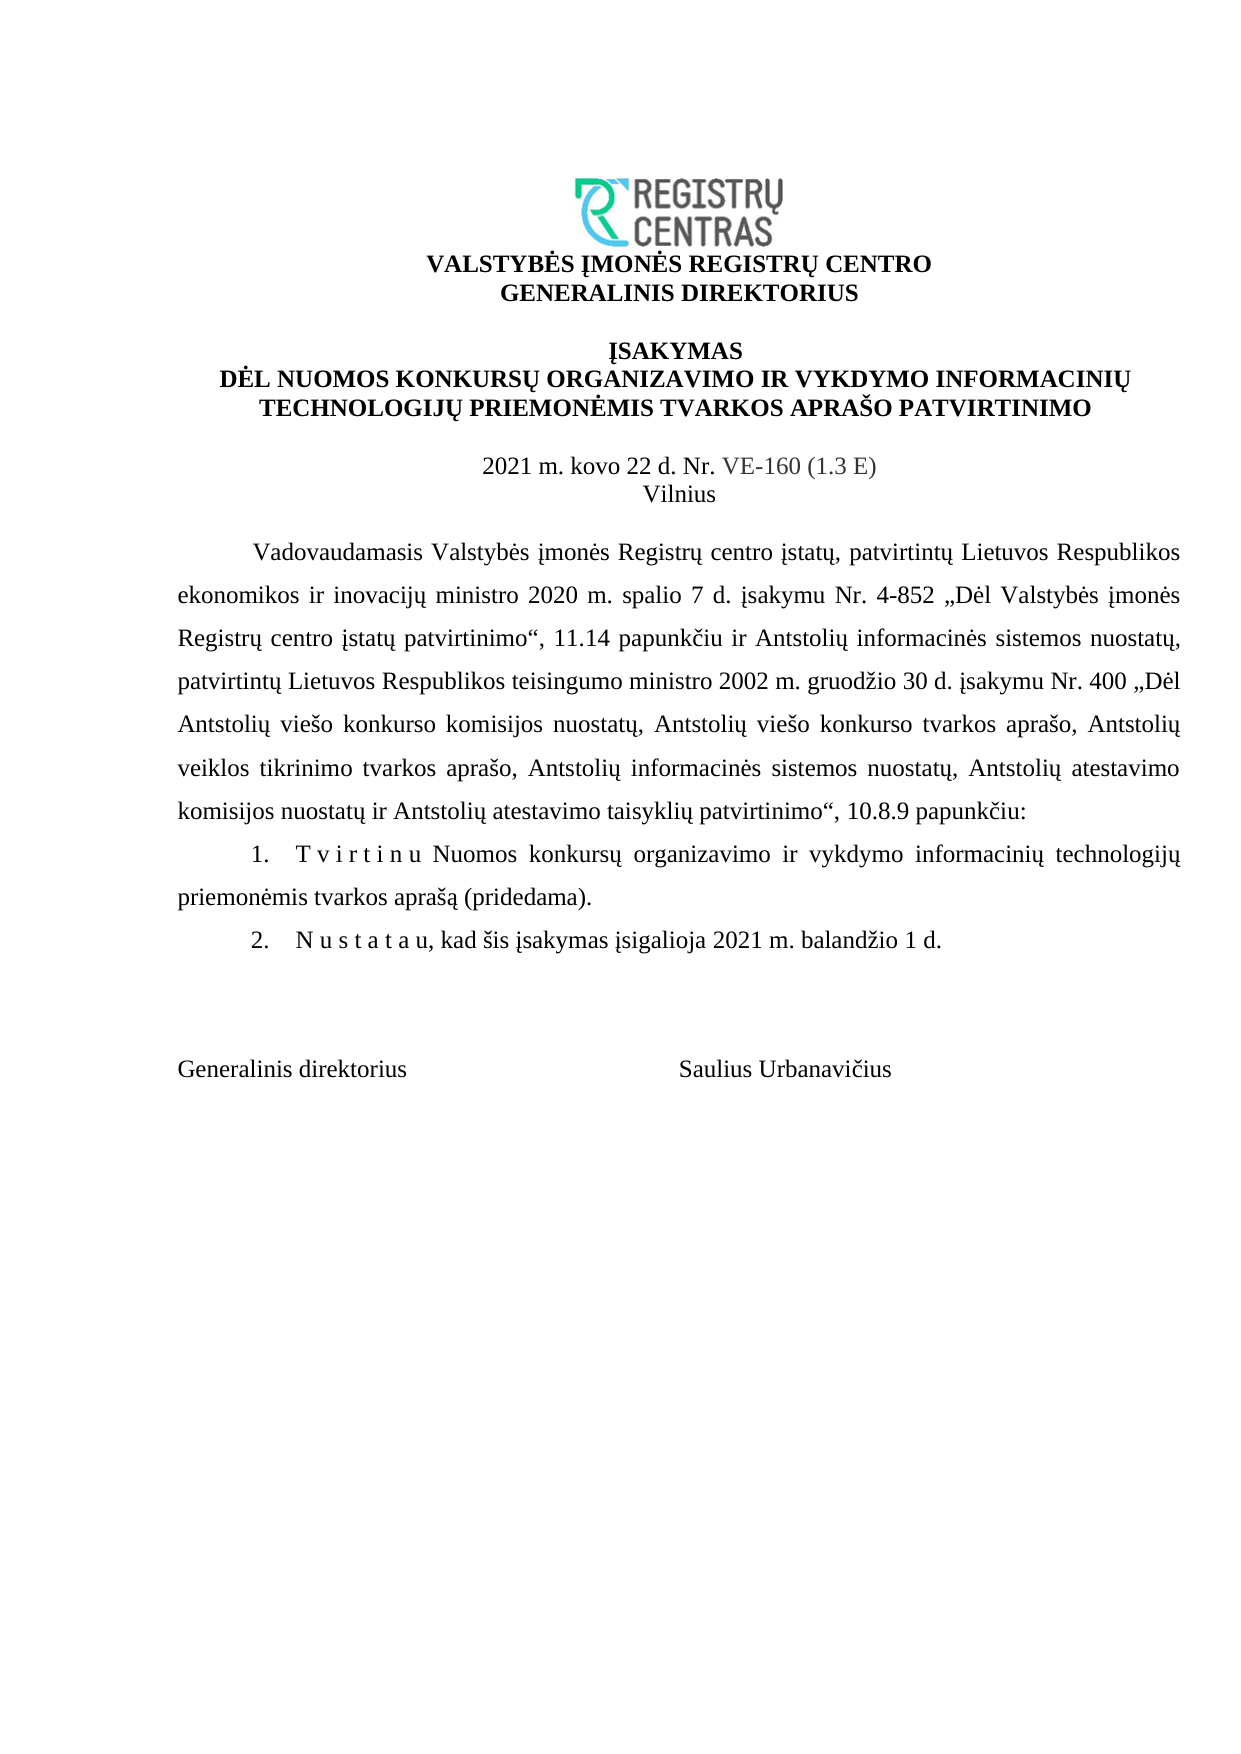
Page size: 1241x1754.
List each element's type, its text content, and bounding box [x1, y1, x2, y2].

text Vadovaudamasis Valstybės įmonės Registrų centro įstatų, patvirtintų Lietuvos Respublikos ekonomikos ir inovacijų ministro 2020 m. spalio 7 d. įsakymu Nr. 4-852 „Dėl Valstybės įmonės Registrų centro įstatų patvirtinimo“, 11.14 papunkčiu ir Antstolių informacinės sistemos nuostatų, patvirtintų Lietuvos Respublikos teisingumo ministro 2002 m. gruodžio 30 d. įsakymu Nr. 400 „Dėl Antstolių viešo konkurso komisijos nuostatų, Antstolių viešo konkurso tvarkos aprašo, Antstolių veiklos tikrinimo tvarkos aprašo, Antstolių informacinės sistemos nuostatų, Antstolių atestavimo komisijos nuostatų ir Antstolių atestavimo taisyklių patvirtinimo“, 10.8.9 papunkčiu: [177, 537, 1181, 824]
text Generalinis direktorius Saulius Urbanavičius [177, 1054, 1193, 1083]
text ĮSAKYMAS [170, 336, 1181, 364]
text VALSTYBĖS ĮMONĖS REGISTRŲ CENTRO [177, 249, 1181, 278]
text 2021 m. kovo 22 d. Nr. VE-160 (1.3 E) [177, 451, 1181, 479]
text 2. N u s t a t a u, kad šis įsakymas įsigalioja 2021 m. balandžio 1 d. [177, 925, 1181, 954]
text 1. Tvirtinu Nuomos konkursų organizavimo ir vykdymo informacinių technologijų priemonėmis tvarkos aprašą (pridedama). [177, 839, 1181, 911]
text GENERALINIS DIREKTORIUS [177, 278, 1181, 307]
text DĖL NUOMOS KONKURSŲ ORGANIZAVIMO IR VYKDYMO INFORMACINIŲ TECHNOLOGIJŲ PRIEMONĖMIS TVARKOS APRAŠO PATVIRTINIMO [170, 364, 1181, 422]
text Vilnius [177, 479, 1181, 508]
